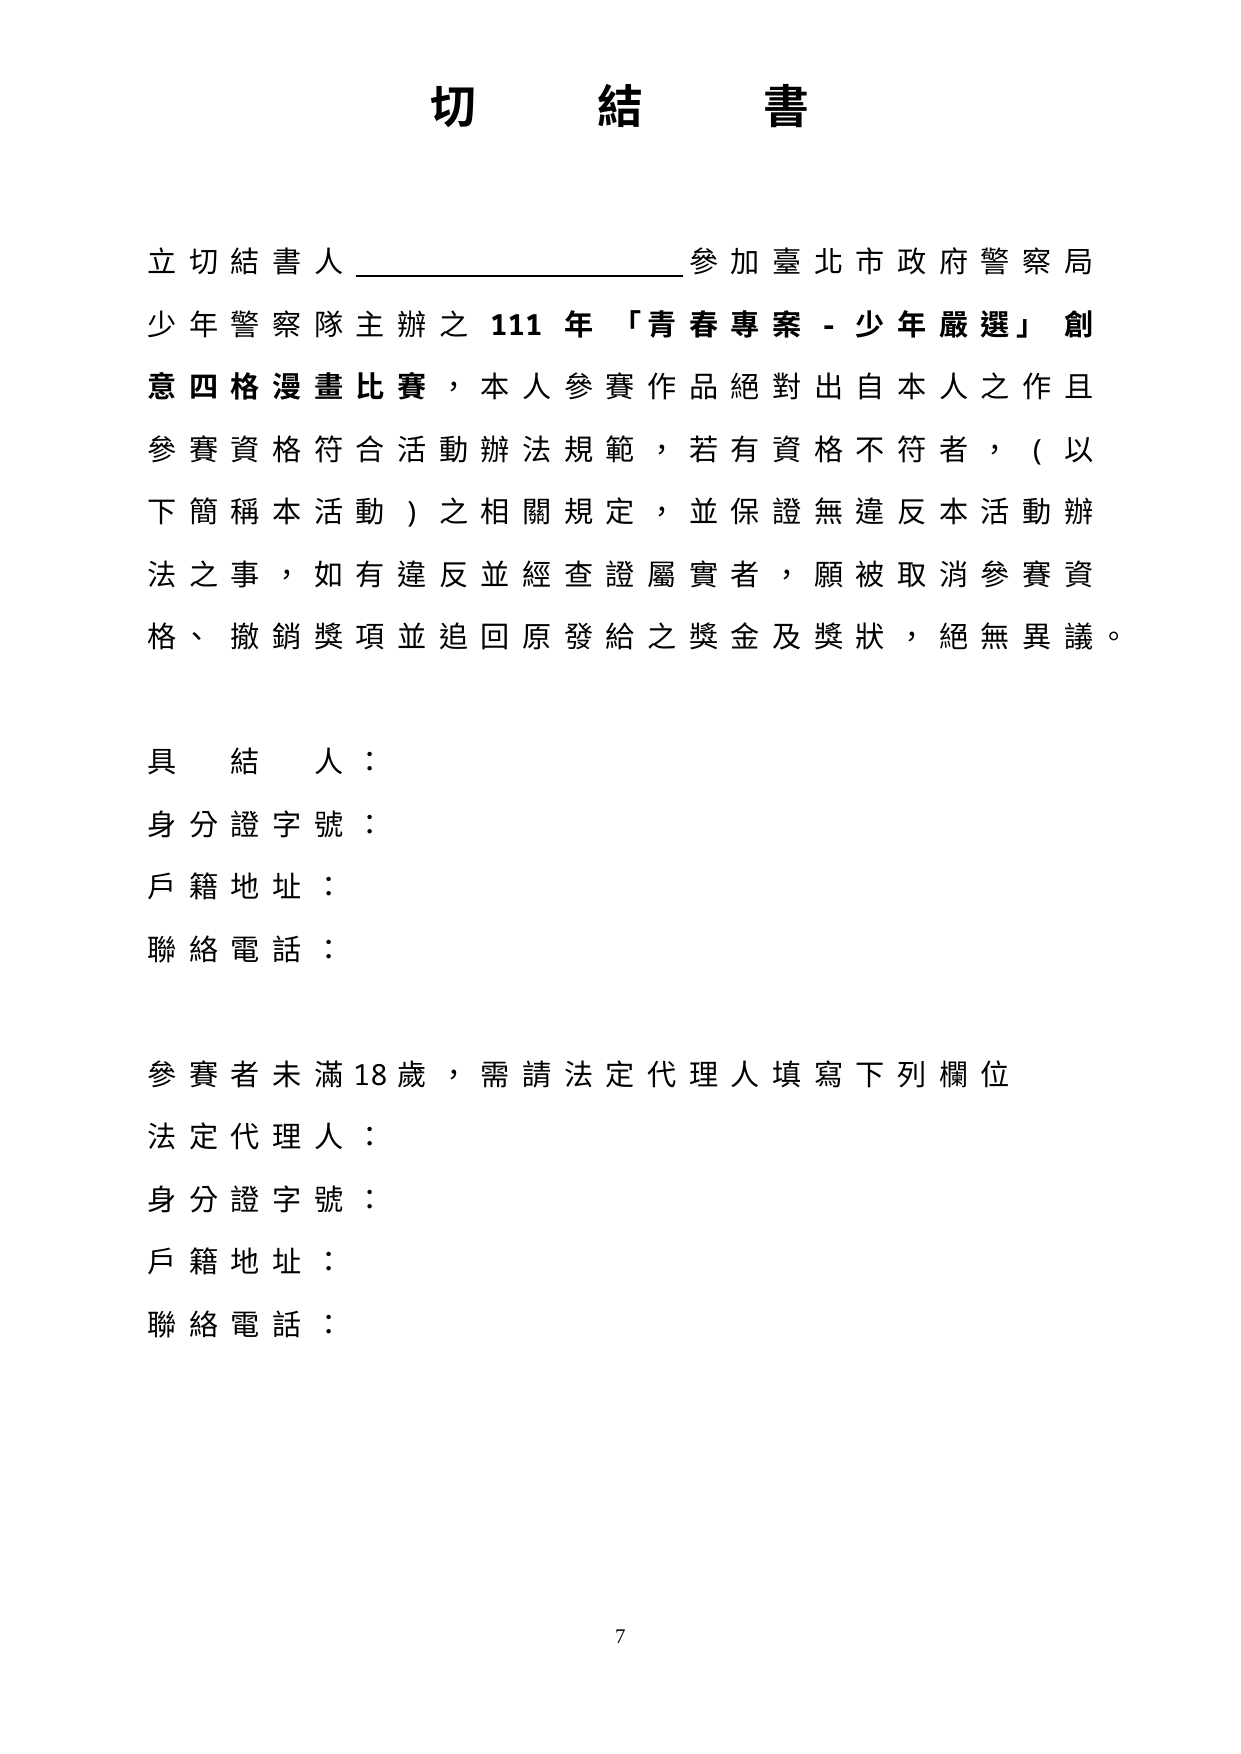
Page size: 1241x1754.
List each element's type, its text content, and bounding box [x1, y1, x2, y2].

text 戶籍地址： [141, 1218, 1099, 1281]
text 身分證字號： [141, 781, 1099, 843]
text 聯絡電話： [141, 1281, 1099, 1343]
text 立切結書人 參加臺北市政府警察局少年警察隊主辦之111年「青春專案-少年嚴選」創意四格漫畫比賽，本人參賽作品絕對出自本人之作且參賽資格符合活動辦法規範，若有資格不符者，(以下簡稱本活動)之相關規定，並保證無違反本活動辦法之事，如有違反並經查證屬實者，願被取消參賽資格、撤銷獎項並追回原發給之獎金及獎狀，絕無異議。 [141, 218, 1099, 656]
text 聯絡電話： [141, 906, 1099, 968]
text 法定代理人： [141, 1093, 1099, 1156]
text 具 結 人： [141, 718, 1099, 781]
text 身分證字號： [141, 1156, 1099, 1218]
text 戶籍地址： [141, 843, 1099, 906]
text 切 結 書 [141, 31, 1099, 156]
text 參賽者未滿18歲，需請法定代理人填寫下列欄位 [141, 1031, 1099, 1093]
